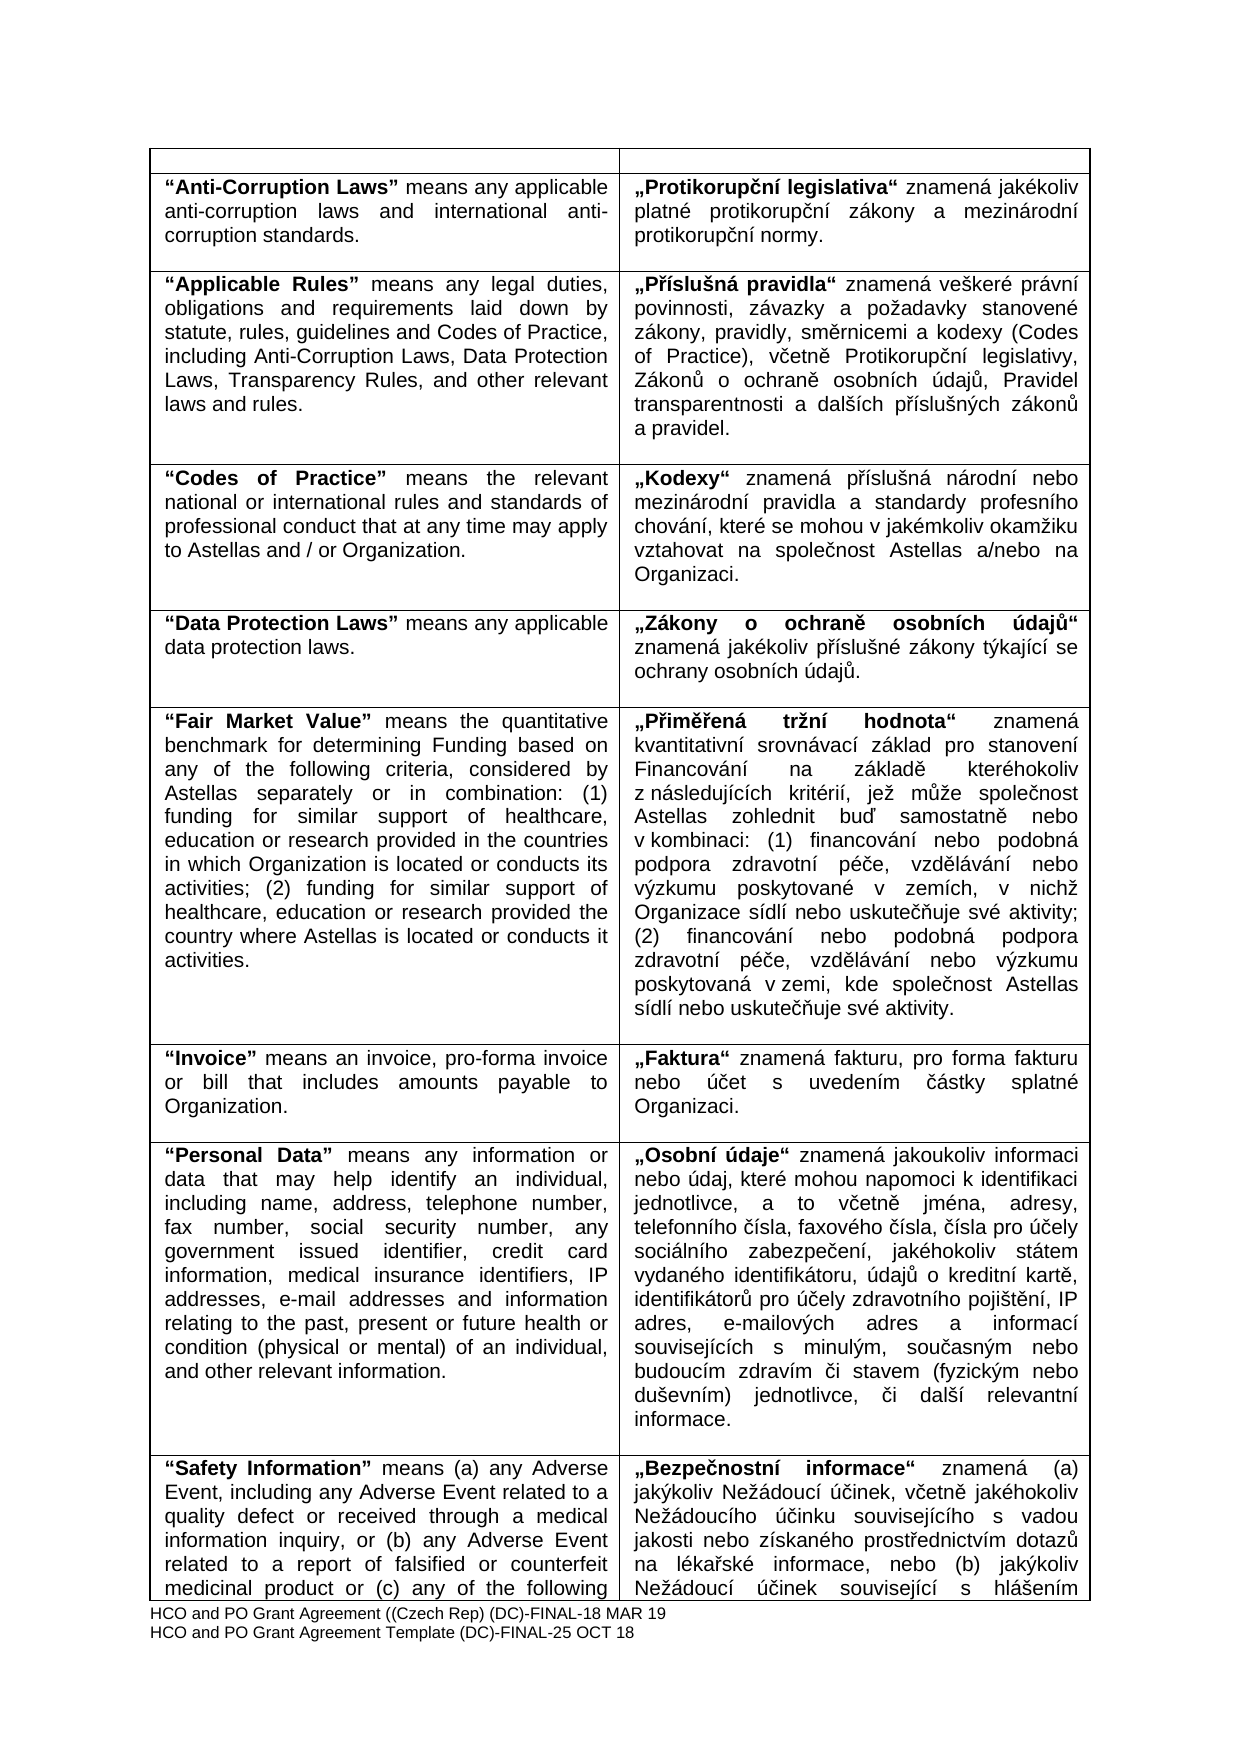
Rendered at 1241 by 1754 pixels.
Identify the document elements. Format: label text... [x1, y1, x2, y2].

table_cell „Bezpečnostní informace“ znamená (a) jakýkoliv Nežádoucí účinek, včetně jakéhokoliv Nežádoucího účinku souvisejícího s vadou jakosti nebo získaného prostřednictvím dotazů na lékařské informace, nebo (b) jakýkoliv Nežádoucí účinek související s hlášením [620, 1456, 1089, 1600]
table_cell “Codes of Practice” means the relevant national or international rules and standards of professional conduct that at any time may apply to Astellas and / or Organization. [151, 465, 619, 609]
table_cell “Safety Information” means (a) any Adverse Event, including any Adverse Event related to a quality defect or received through a medical information inquiry, or (b) any Adverse Event related to a report of falsified or counterfeit medicinal product or (c) any of the following [151, 1456, 619, 1600]
table_cell „Příslušná pravidla“ znamená veškeré právní povinnosti, závazky a požadavky stanovené zákony, pravidly, směrnicemi a kodexy (Codes of Practice), včetně Protikorupční legislativy, Zákonů o ochraně osobních údajů, Pravidel transparentnosti a dalších příslušných zákonů a pravidel. [620, 272, 1089, 464]
table_cell [620, 149, 1089, 173]
table_cell “Anti-Corruption Laws” means any applicable anti-corruption laws and international anti-corruption standards. [151, 174, 619, 271]
table_cell „Přiměřená tržní hodnota“ znamená kvantitativní srovnávací základ pro stanovení Financování na základě kteréhokoliv z následujících kritérií, jež může společnost Astellas zohlednit buď samostatně nebo v kombinaci: (1) financování nebo podobná podpora zdravotní péče, vzdělávání nebo výzkumu poskytované v zemích, v nichž Organizace sídlí nebo uskutečňuje své aktivity; (2) financování nebo podobná podpora zdravotní péče, vzdělávání nebo výzkumu poskytovaná v zemi, kde společnost Astellas sídlí nebo uskutečňuje své aktivity. [620, 708, 1089, 1044]
table_cell [151, 149, 619, 173]
table_cell “Fair Market Value” means the quantitative benchmark for determining Funding based on any of the following criteria, considered by Astellas separately or in combination: (1) funding for similar support of healthcare, education or research provided in the countries in which Organization is located or conducts its activities; (2) funding for similar support of healthcare, education or research provided the country where Astellas is located or conducts it activities. [151, 708, 619, 1044]
table_cell „Faktura“ znamená fakturu, pro forma fakturu nebo účet s uvedením částky splatné Organizaci. [620, 1045, 1089, 1142]
table_cell „Zákony o ochraně osobních údajů“ znamená jakékoliv příslušné zákony týkající se ochrany osobních údajů. [620, 611, 1089, 707]
table_cell „Protikorupční legislativa“ znamená jakékoliv platné protikorupční zákony a mezinárodní protikorupční normy. [620, 174, 1089, 271]
table_cell „Kodexy“ znamená příslušná národní nebo mezinárodní pravidla a standardy profesního chování, které se mohou v jakémkoliv okamžiku vztahovat na společnost Astellas a/nebo na Organizaci. [620, 465, 1089, 609]
table_cell “Applicable Rules” means any legal duties, obligations and requirements laid down by statute, rules, guidelines and Codes of Practice, including Anti-Corruption Laws, Data Protection Laws, Transparency Rules, and other relevant laws and rules. [151, 272, 619, 464]
table_cell “Personal Data” means any information or data that may help identify an individual, including name, address, telephone number, fax number, social security number, any government issued identifier, credit card information, medical insurance identifiers, IP addresses, e-mail addresses and information relating to the past, present or future health or condition (physical or mental) of an individual, and other relevant information. [151, 1143, 619, 1455]
table_cell “Invoice” means an invoice, pro-forma invoice or bill that includes amounts payable to Organization. [151, 1045, 619, 1142]
table_cell „Osobní údaje“ znamená jakoukoliv informaci nebo údaj, které mohou napomoci k identifikaci jednotlivce, a to včetně jména, adresy, telefonního čísla, faxového čísla, čísla pro účely sociálního zabezpečení, jakéhokoliv státem vydaného identifikátoru, údajů o kreditní kartě, identifikátorů pro účely zdravotního pojištění, IP adres, e-mailových adres a informací souvisejících s minulým, současným nebo budoucím zdravím či stavem (fyzickým nebo duševním) jednotlivce, či další relevantní informace. [620, 1143, 1089, 1455]
table_cell “Data Protection Laws” means any applicable data protection laws. [151, 611, 619, 707]
